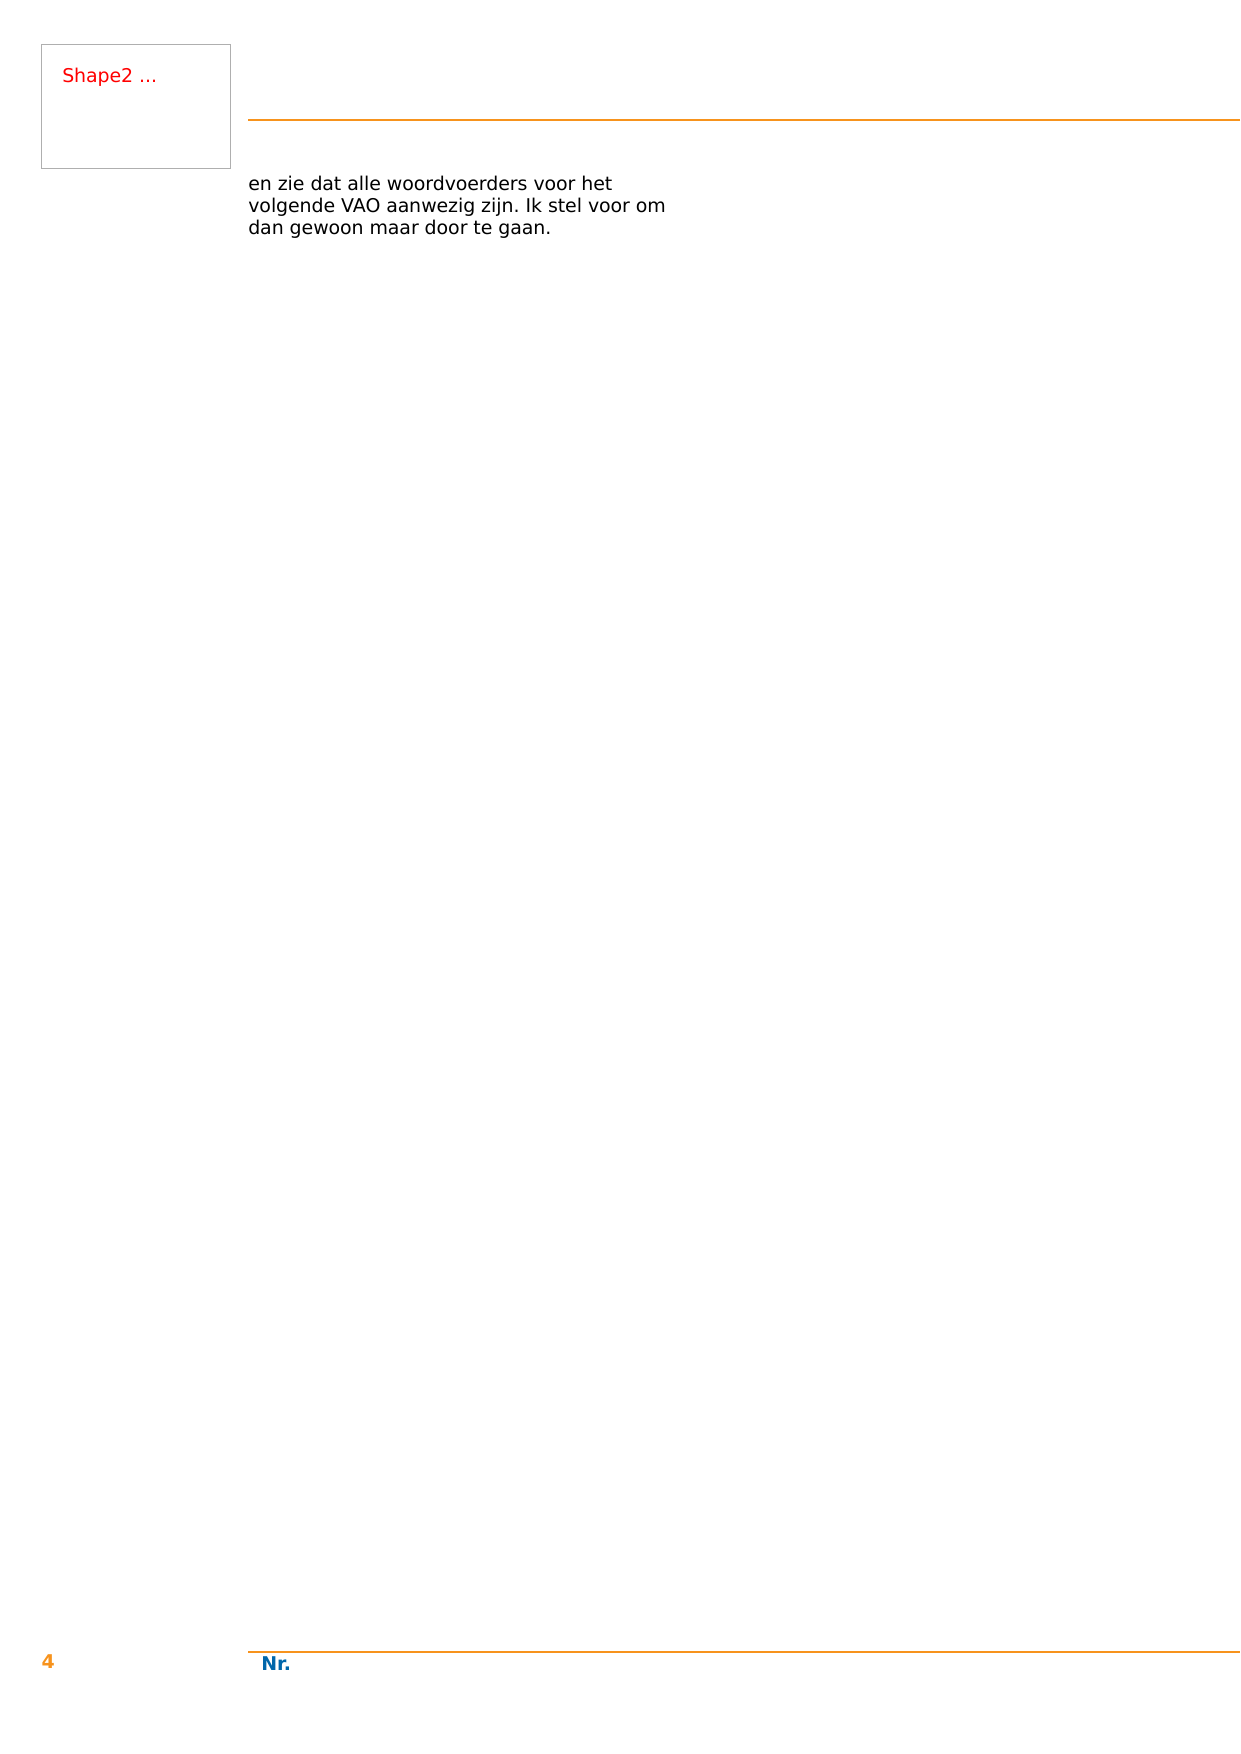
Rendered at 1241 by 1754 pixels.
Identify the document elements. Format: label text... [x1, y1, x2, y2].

text en zie dat alle woordvoerders voor het volgende VAO aanwezig zijn. Ik stel voor om dan gewoon maar door te gaan. [248, 173, 691, 239]
